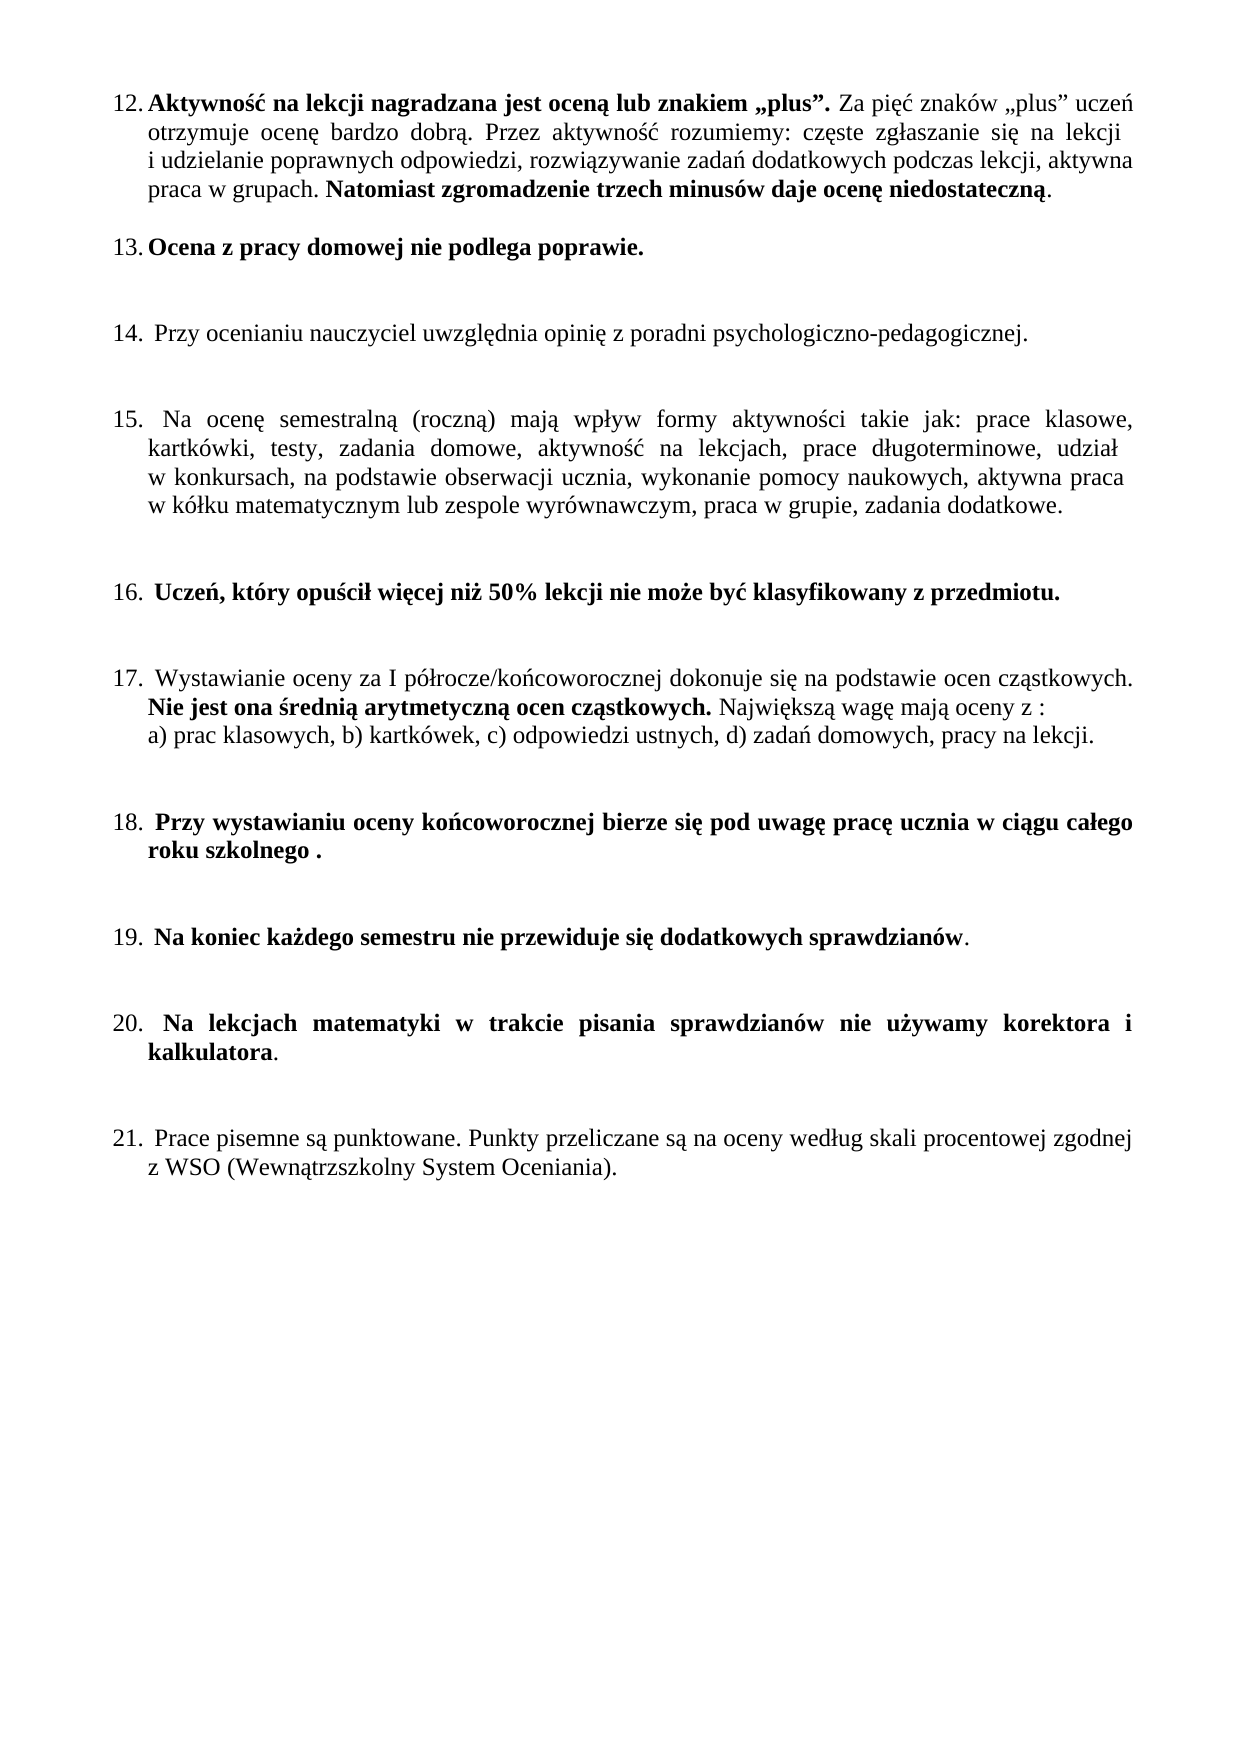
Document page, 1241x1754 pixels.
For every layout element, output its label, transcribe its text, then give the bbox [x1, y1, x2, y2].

list Przy wystawianiu oceny końcoworocznej bierze się pod uwagę pracę ucznia w ciągu całego roku szkolnego . [112, 807, 1134, 864]
list Na koniec każdego semestru nie przewiduje się dodatkowych sprawdzianów. [112, 922, 1134, 950]
list Na lekcjach matematyki w trakcie pisania sprawdzianów nie używamy korektora i kalkulatora. [112, 1008, 1134, 1065]
list Uczeń, który opuścił więcej niż 50% lekcji nie może być klasyfikowany z przedmiotu. [112, 577, 1134, 605]
list a) prac klasowych, b) kartkówek, c) odpowiedzi ustnych, d) zadań domowych, pracy na lekcji. [112, 720, 1134, 749]
list Wystawianie oceny za I półrocze/końcoworocznej dokonuje się na podstawie ocen cząstkowych. Nie jest ona średnią arytmetyczną ocen cząstkowych. Największą wagę mają oceny z : [112, 663, 1134, 720]
list Aktywność na lekcji nagradzana jest oceną lub znakiem „plus”. Za pięć znaków „plus” uczeń otrzymuje ocenę bardzo dobrą. Przez aktywność rozumiemy: częste zgłaszanie się na lekcji i udzielanie poprawnych odpowiedzi, rozwiązywanie zadań dodatkowych podczas lekcji, aktywna praca w grupach. Natomiast zgromadzenie trzech minusów daje ocenę niedostateczną. [112, 88, 1134, 203]
list Na ocenę semestralną (roczną) mają wpływ formy aktywności takie jak: prace klasowe, kartkówki, testy, zadania domowe, aktywność na lekcjach, prace długoterminowe, udział w konkursach, na podstawie obserwacji ucznia, wykonanie pomocy naukowych, aktywna praca w kółku matematycznym lub zespole wyrównawczym, praca w grupie, zadania dodatkowe. [112, 404, 1134, 519]
list Ocena z pracy domowej nie podlega poprawie. [112, 232, 1134, 260]
list Prace pisemne są punktowane. Punkty przeliczane są na oceny według skali procentowej zgodnej z WSO (Wewnątrzszkolny System Oceniania). [112, 1123, 1134, 1180]
list Przy ocenianiu nauczyciel uwzględnia opinię z poradni psychologiczno-pedagogicznej. [112, 318, 1134, 347]
